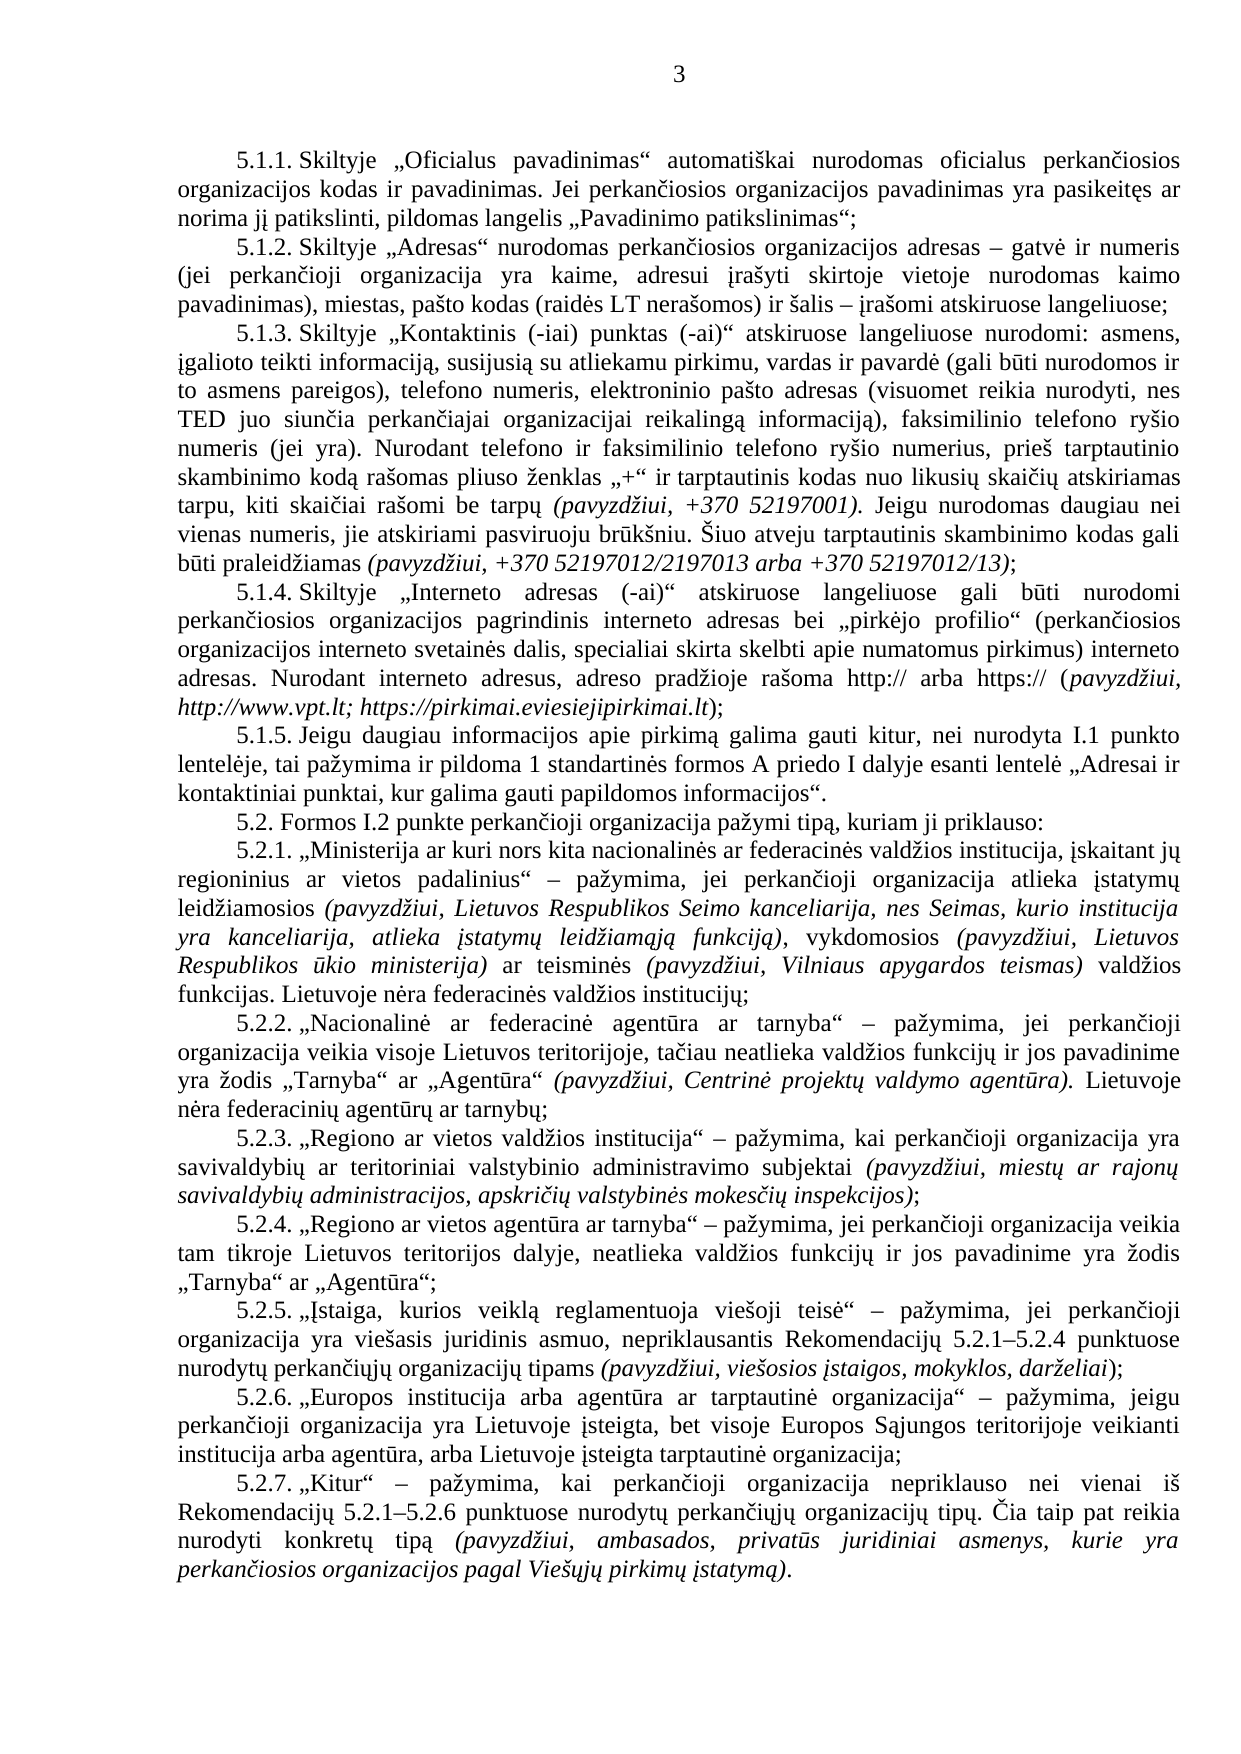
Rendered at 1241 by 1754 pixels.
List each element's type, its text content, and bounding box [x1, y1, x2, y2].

text 5.2.4. „Regiono ar vietos agentūra ar tarnyba“ – pažymima, jei perkančioji organizacija veikia tam tikroje Lietuvos teritorijos dalyje, neatlieka valdžios funkcijų ir jos pavadinime yra žodis „Tarnyba“ ar „Agentūra“; [177, 1209, 1181, 1295]
text 5.2.7. „Kitur“ – pažymima, kai perkančioji organizacija nepriklauso nei vienai iš Rekomendacijų 5.2.1–5.2.6 punktuose nurodytų perkančiųjų organizacijų tipų. Čia taip pat reikia nurodyti konkretų tipą (pavyzdžiui, ambasados, privatūs juridiniai asmenys, kurie yra perkančiosios organizacijos pagal Viešųjų pirkimų įstatymą). [177, 1468, 1181, 1583]
text 5.1.4. Skiltyje „Interneto adresas (-ai)“ atskiruose langeliuose gali būti nurodomi perkančiosios organizacijos pagrindinis interneto adresas bei „pirkėjo profilio“ (perkančiosios organizacijos interneto svetainės dalis, specialiai skirta skelbti apie numatomus pirkimus) interneto adresas. Nurodant interneto adresus, adreso pradžioje rašoma http:// arba https:// (pavyzdžiui, http://www.vpt.lt; https://pirkimai.eviesiejipirkimai.lt); [177, 577, 1181, 720]
text 5.2.1. „Ministerija ar kuri nors kita nacionalinės ar federacinės valdžios institucija, įskaitant jų regioninius ar vietos padalinius“ – pažymima, jei perkančioji organizacija atlieka įstatymų leidžiamosios (pavyzdžiui, Lietuvos Respublikos Seimo kanceliarija, nes Seimas, kurio institucija yra kanceliarija, atlieka įstatymų leidžiamąją funkciją), vykdomosios (pavyzdžiui, Lietuvos Respublikos ūkio ministerija) ar teisminės (pavyzdžiui, Vilniaus apygardos teismas) valdžios funkcijas. Lietuvoje nėra federacinės valdžios institucijų; [177, 835, 1181, 1008]
text 5.2.6. „Europos institucija arba agentūra ar tarptautinė organizacija“ – pažymima, jeigu perkančioji organizacija yra Lietuvoje įsteigta, bet visoje Europos Sąjungos teritorijoje veikianti institucija arba agentūra, arba Lietuvoje įsteigta tarptautinė organizacija; [177, 1382, 1181, 1468]
text 5.1.3. Skiltyje „Kontaktinis (-iai) punktas (-ai)“ atskiruose langeliuose nurodomi: asmens, įgalioto teikti informaciją, susijusią su atliekamu pirkimu, vardas ir pavardė (gali būti nurodomos ir to asmens pareigos), telefono numeris, elektroninio pašto adresas (visuomet reikia nurodyti, nes TED juo siunčia perkančiajai organizacijai reikalingą informaciją), faksimilinio telefono ryšio numeris (jei yra). Nurodant telefono ir faksimilinio telefono ryšio numerius, prieš tarptautinio skambinimo kodą rašomas pliuso ženklas „+“ ir tarptautinis kodas nuo likusių skaičių atskiriamas tarpu, kiti skaičiai rašomi be tarpų (pavyzdžiui, +370 52197001). Jeigu nurodomas daugiau nei vienas numeris, jie atskiriami pasviruoju brūkšniu. Šiuo atveju tarptautinis skambinimo kodas gali būti praleidžiamas (pavyzdžiui, +370 52197012/2197013 arba +370 52197012/13); [177, 318, 1181, 577]
text 5.1.1. Skiltyje „Oficialus pavadinimas“ automatiškai nurodomas oficialus perkančiosios organizacijos kodas ir pavadinimas. Jei perkančiosios organizacijos pavadinimas yra pasikeitęs ar norima jį patikslinti, pildomas langelis „Pavadinimo patikslinimas“; [177, 145, 1181, 232]
text 5.2.5. „Įstaiga, kurios veiklą reglamentuoja viešoji teisė“ – pažymima, jei perkančioji organizacija yra viešasis juridinis asmuo, nepriklausantis Rekomendacijų 5.2.1–5.2.4 punktuose nurodytų perkančiųjų organizacijų tipams (pavyzdžiui, viešosios įstaigos, mokyklos, darželiai); [177, 1295, 1181, 1382]
text 5.2. Formos I.2 punkte perkančioji organizacija pažymi tipą, kuriam ji priklauso: [177, 807, 1181, 835]
text 5.1.5. Jeigu daugiau informacijos apie pirkimą galima gauti kitur, nei nurodyta I.1 punkto lentelėje, tai pažymima ir pildoma 1 standartinės formos A priedo I dalyje esanti lentelė „Adresai ir kontaktiniai punktai, kur galima gauti papildomos informacijos“. [177, 720, 1181, 807]
text 5.2.2. „Nacionalinė ar federacinė agentūra ar tarnyba“ – pažymima, jei perkančioji organizacija veikia visoje Lietuvos teritorijoje, tačiau neatlieka valdžios funkcijų ir jos pavadinime yra žodis „Tarnyba“ ar „Agentūra“ (pavyzdžiui, Centrinė projektų valdymo agentūra). Lietuvoje nėra federacinių agentūrų ar tarnybų; [177, 1008, 1181, 1123]
text 5.1.2. Skiltyje „Adresas“ nurodomas perkančiosios organizacijos adresas – gatvė ir numeris (jei perkančioji organizacija yra kaime, adresui įrašyti skirtoje vietoje nurodomas kaimo pavadinimas), miestas, pašto kodas (raidės LT nerašomos) ir šalis – įrašomi atskiruose langeliuose; [177, 232, 1181, 318]
text 5.2.3. „Regiono ar vietos valdžios institucija“ – pažymima, kai perkančioji organizacija yra savivaldybių ar teritoriniai valstybinio administravimo subjektai (pavyzdžiui, miestų ar rajonų savivaldybių administracijos, apskričių valstybinės mokesčių inspekcijos); [177, 1123, 1181, 1209]
